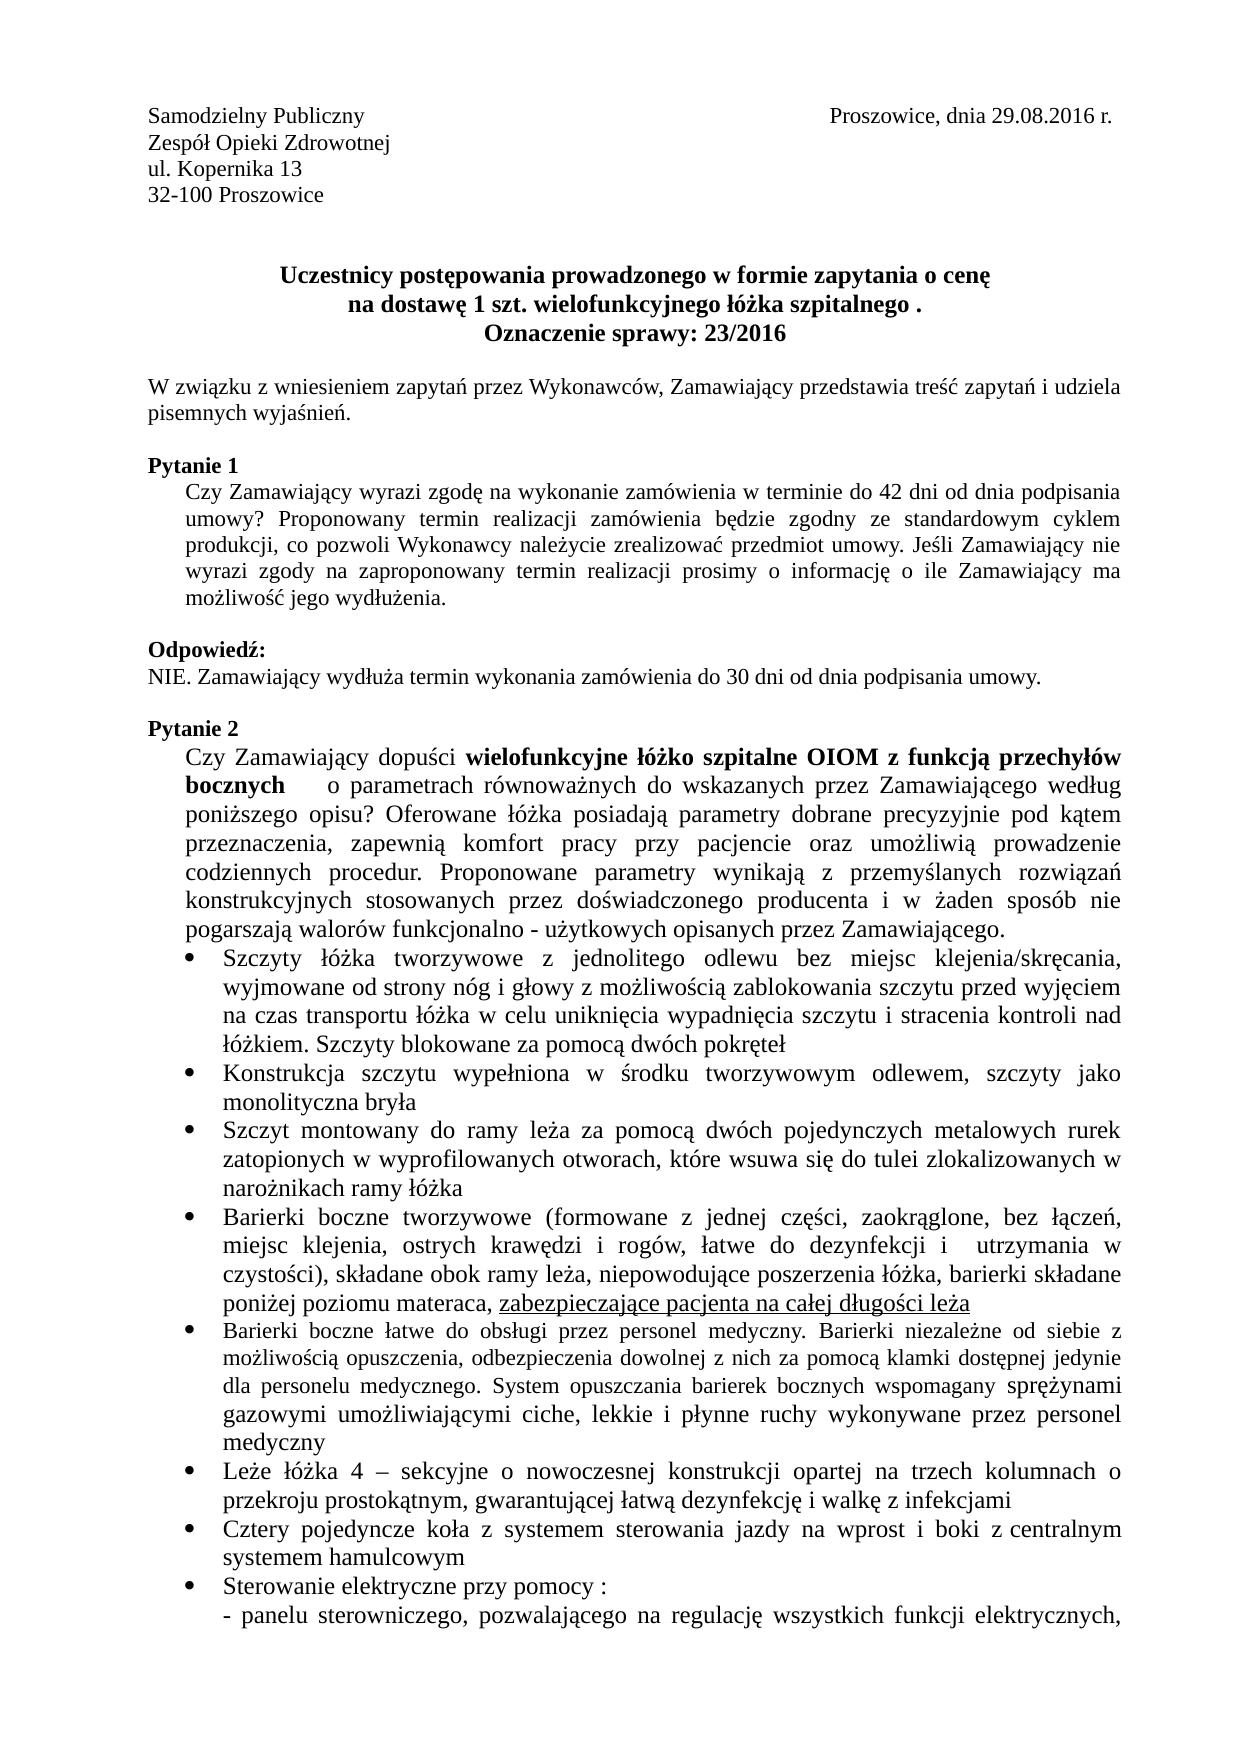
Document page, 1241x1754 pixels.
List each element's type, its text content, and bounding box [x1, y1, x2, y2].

text Pytanie 2 [148, 716, 1122, 742]
list Czy Zamawiający dopuści wielofunkcyjne łóżko szpitalne OIOM z funkcją przechyłów bocznych o parametrach równoważnych do wskazanych przez Zamawiającego według poniższego opisu? Oferowane łóżka posiadają parametry dobrane precyzyjnie pod kątem przeznaczenia, zapewnią komfort pracy przy pacjencie oraz umożliwią prowadzenie codziennych procedur. Proponowane parametry wynikają z przemyślanych rozwiązań konstrukcyjnych stosowanych przez doświadczonego producenta i w żaden sposób nie pogarszają walorów funkcjonalno - użytkowych opisanych przez Zamawiającego. [148, 742, 1122, 943]
list Leże łóżka 4 – sekcyjne o nowoczesnej konstrukcji opartej na trzech kolumnach o przekroju prostokątnym, gwarantującej łatwą dezynfekcję i walkę z infekcjami [185, 1456, 1122, 1514]
text ul. Kopernika 13 [148, 155, 1122, 181]
text Samodzielny Publiczny Proszowice, dnia 29.08.2016 r. [148, 102, 1122, 128]
text Oznaczenie sprawy: 23/2016 [148, 318, 1122, 347]
list Sterowanie elektryczne przy pomocy : [185, 1571, 1122, 1600]
text NIE. Zamawiający wydłuża termin wykonania zamówienia do 30 dni od dnia podpisania umowy. [148, 663, 1122, 689]
text Zespół Opieki Zdrowotnej [148, 128, 1122, 155]
text 32-100 Proszowice [148, 181, 1122, 208]
list Szczyt montowany do ramy leża za pomocą dwóch pojedynczych metalowych rurek zatopionych w wyprofilowanych otworach, które wsuwa się do tulei zlokalizowanych w narożnikach ramy łóżka [185, 1116, 1122, 1202]
list Szczyty łóżka tworzywowe z jednolitego odlewu bez miejsc klejenia/skręcania, wyjmowane od strony nóg i głowy z możliwością zablokowania szczytu przed wyjęciem na czas transportu łóżka w celu uniknięcia wypadnięcia szczytu i stracenia kontroli nad łóżkiem. Szczyty blokowane za pomocą dwóch pokręteł [185, 943, 1122, 1058]
text W związku z wniesieniem zapytań przez Wykonawców, Zamawiający przedstawia treść zapytań i udziela pisemnych wyjaśnień. [148, 373, 1122, 426]
list Cztery pojedyncze koła z systemem sterowania jazdy na wprost i boki z centralnym systemem hamulcowym [185, 1514, 1122, 1571]
text Pytanie 1 [148, 452, 1122, 478]
list Barierki boczne łatwe do obsługi przez personel medyczny. Barierki niezależne od siebie z możliwością opuszczenia, odbezpieczenia dowolnej z nich za pomocą klamki dostępnej jedynie dla personelu medycznego. System opuszczania barierek bocznych wspomagany sprężynami gazowymi umożliwiającymi ciche, lekkie i płynne ruchy wykonywane przez personel medyczny [185, 1317, 1122, 1456]
text na dostawę 1 szt. wielofunkcyjnego łóżka szpitalnego . [148, 289, 1122, 318]
list Czy Zamawiający wyrazi zgodę na wykonanie zamówienia w terminie do 42 dni od dnia podpisania umowy? Proponowany termin realizacji zamówienia będzie zgodny ze standardowym cyklem produkcji, co pozwoli Wykonawcy należycie zrealizować przedmiot umowy. Jeśli Zamawiający nie wyrazi zgody na zaproponowany termin realizacji prosimy o informację o ile Zamawiający ma możliwość jego wydłużenia. [148, 478, 1122, 610]
list - panelu sterowniczego, pozwalającego na regulację wszystkich funkcji elektrycznych, [185, 1600, 1122, 1629]
text Odpowiedź: [148, 636, 1122, 663]
list Konstrukcja szczytu wypełniona w środku tworzywowym odlewem, szczyty jako monolityczna bryła [185, 1058, 1122, 1116]
text Uczestnicy postępowania prowadzonego w formie zapytania o cenę [148, 260, 1122, 289]
list Barierki boczne tworzywowe (formowane z jednej części, zaokrąglone, bez łączeń, miejsc klejenia, ostrych krawędzi i rogów, łatwe do dezynfekcji i utrzymania w czystości), składane obok ramy leża, niepowodujące poszerzenia łóżka, barierki składane poniżej poziomu materaca, zabezpieczające pacjenta na całej długości leża [185, 1202, 1122, 1317]
